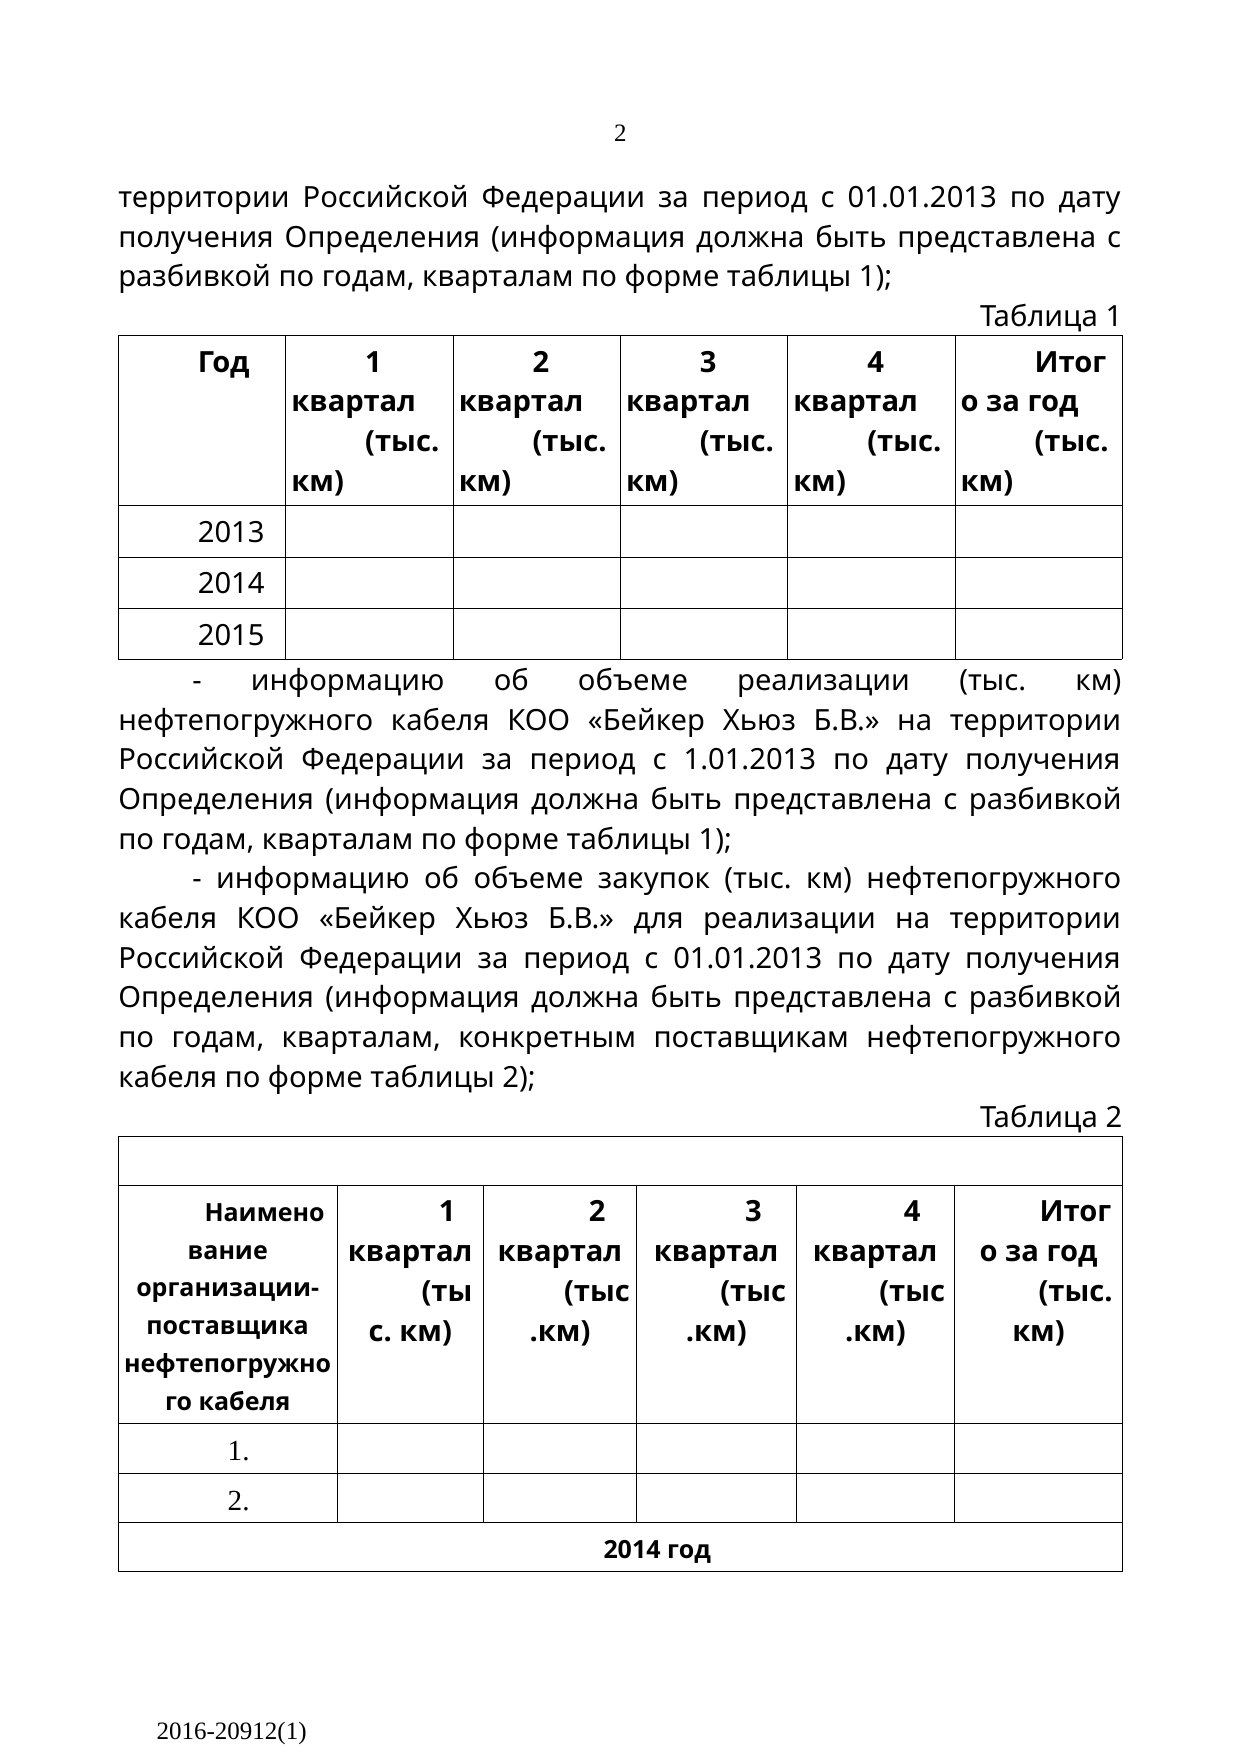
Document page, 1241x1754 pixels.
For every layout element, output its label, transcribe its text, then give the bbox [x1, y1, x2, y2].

table_cell [956, 506, 1122, 557]
table_cell [338, 1474, 483, 1522]
table_cell [797, 1474, 954, 1522]
text Таблица 1 [118, 295, 1122, 335]
table_cell [454, 609, 620, 659]
table_cell 1 квартал (тыс. км) [338, 1186, 483, 1423]
table_cell [454, 506, 620, 557]
table_cell 2013 [119, 506, 285, 557]
table_cell [119, 1424, 337, 1473]
table_cell [788, 558, 955, 608]
text территории Российской Федерации за период с 01.01.2013 по дату получения Определения (информация должна быть представлена с разбивкой по годам, кварталам по форме таблицы 1); [118, 176, 1122, 295]
table_cell 2 квартал (тыс.км) [484, 1186, 636, 1423]
text Таблица 2 [118, 1096, 1122, 1136]
table_cell [788, 506, 955, 557]
table_cell 2014 [119, 558, 285, 608]
table_cell [484, 1474, 636, 1522]
table_cell 2014 год [119, 1523, 1122, 1571]
table_header [119, 1137, 1122, 1185]
table_cell 3 квартал (тыс.км) [637, 1186, 796, 1423]
table_cell [956, 609, 1122, 659]
table_cell [955, 1424, 1122, 1473]
table_cell [797, 1424, 954, 1473]
table_header Год [119, 336, 285, 505]
table_cell [637, 1424, 796, 1473]
table_cell Итого за год (тыс.км) [955, 1186, 1122, 1423]
table_cell [637, 1474, 796, 1522]
table_cell [621, 609, 787, 659]
table_cell [286, 609, 453, 659]
table_cell [119, 1474, 337, 1522]
table_cell [621, 506, 787, 557]
table_cell [956, 558, 1122, 608]
table_header 1 квартал (тыс. км) [286, 336, 453, 505]
table_cell 2015 [119, 609, 285, 659]
table_cell 4 квартал (тыс.км) [797, 1186, 954, 1423]
table_cell [338, 1424, 483, 1473]
table_header 2 квартал (тыс.км) [454, 336, 620, 505]
text - информацию об объеме реализации (тыс. км) нефтепогружного кабеля КОО «Бейкер Хьюз Б.В.» на территории Российской Федерации за период с 1.01.2013 по дату получения Определения (информация должна быть представлена с разбивкой по годам, кварталам по форме таблицы 1); [118, 660, 1122, 858]
table_header Итого за год (тыс.км) [956, 336, 1122, 505]
table_header 4 квартал (тыс.км) [788, 336, 955, 505]
text - информацию об объеме закупок (тыс. км) нефтепогружного кабеля КОО «Бейкер Хьюз Б.В.» для реализации на территории Российской Федерации за период с 01.01.2013 по дату получения Определения (информация должна быть представлена с разбивкой по годам, кварталам, конкретным поставщикам нефтепогружного кабеля по форме таблицы 2); [118, 858, 1122, 1096]
table_header 3 квартал (тыс.км) [621, 336, 787, 505]
table_cell [484, 1424, 636, 1473]
table_cell [621, 558, 787, 608]
table_cell [788, 609, 955, 659]
table_cell [955, 1474, 1122, 1522]
table_cell [454, 558, 620, 608]
table_cell Наименование организации-поставщика нефтепогружного кабеля [119, 1186, 337, 1423]
table_cell [286, 506, 453, 557]
table_cell [286, 558, 453, 608]
